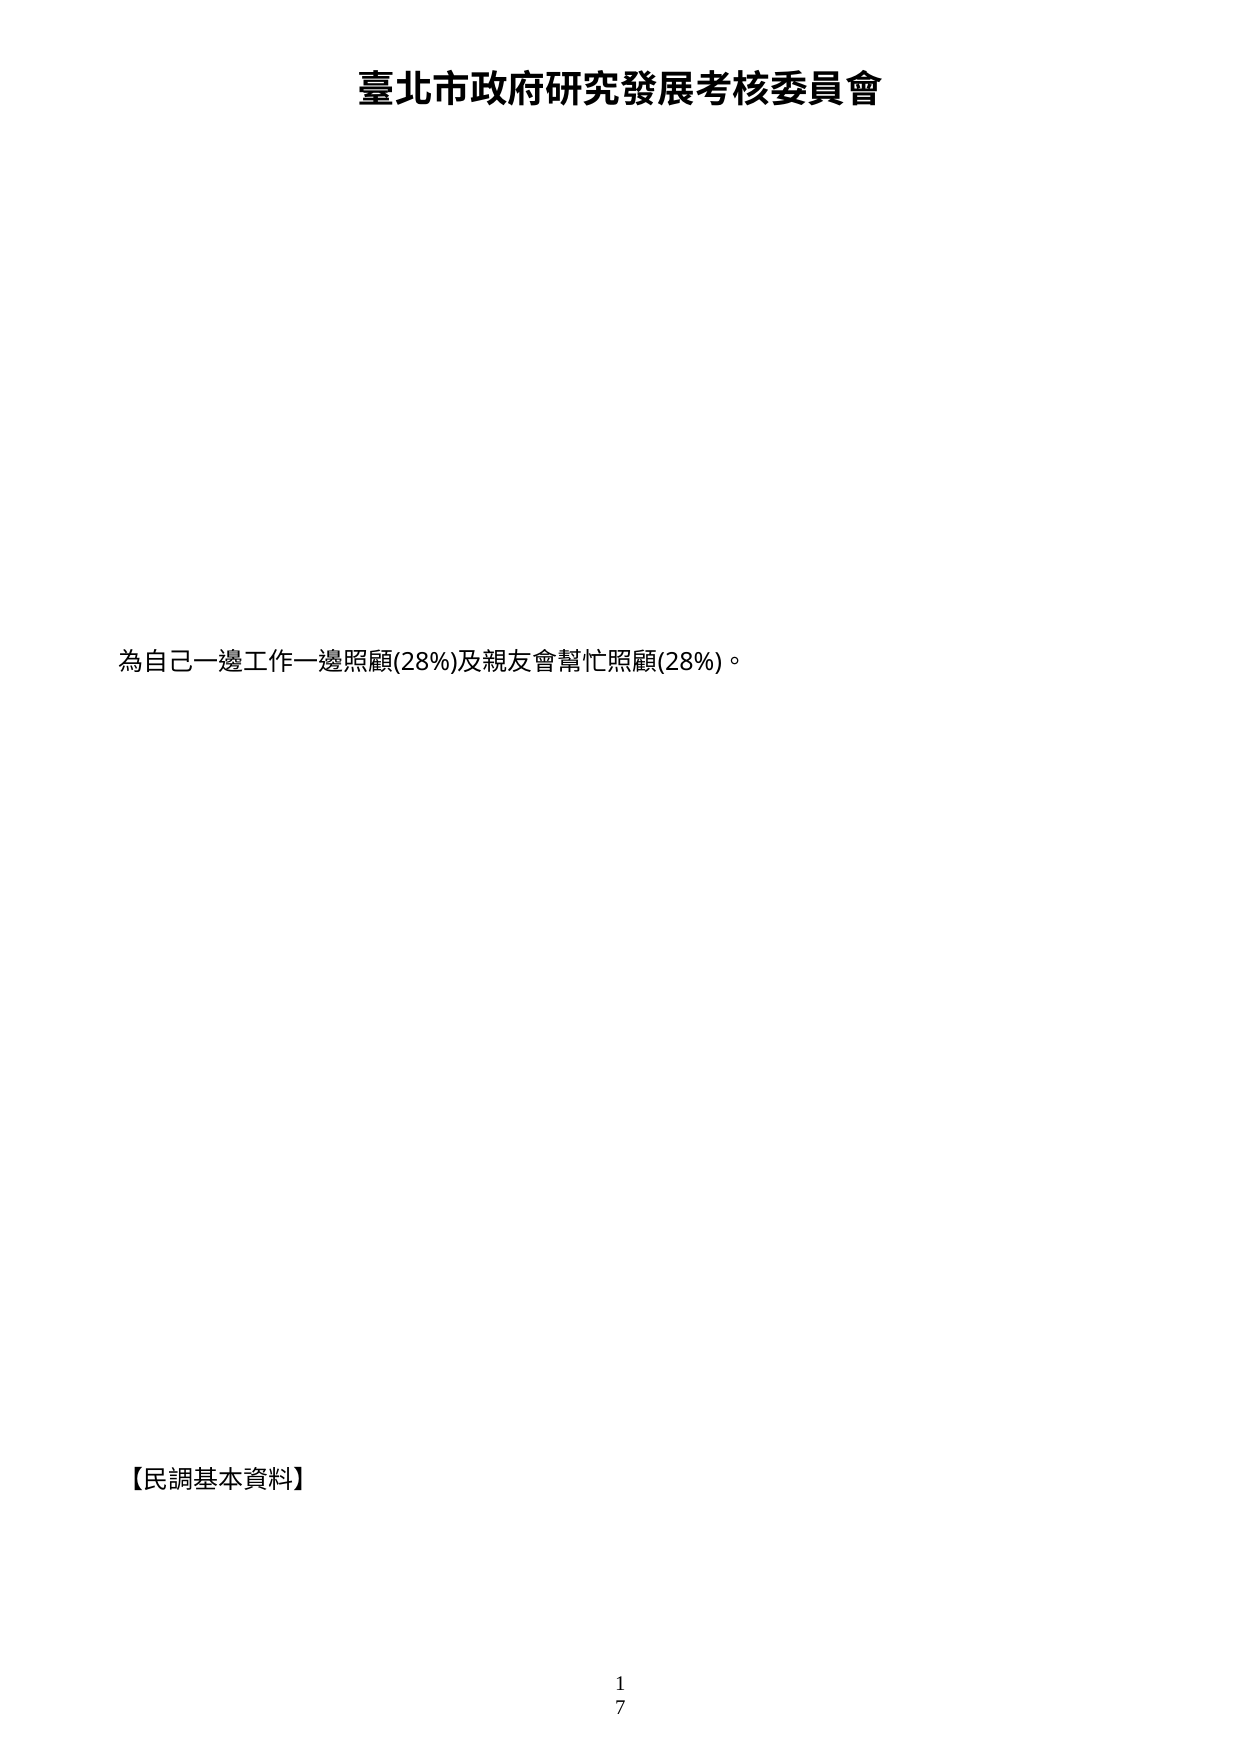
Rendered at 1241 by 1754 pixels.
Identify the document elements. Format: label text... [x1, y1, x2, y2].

text 在兒童托育相關議題方面，一成知道臺北市設有「兒童定點臨時托育」服務，九成不知道，而家中有6歲以下兒童者，知道比例為二成一；另外對於延長兒童定點臨時托育服務的時間（平日延長至晚上8點，增加週六和週日早上9點到下午5點），則有八成四民眾贊成；在167位家中有6歲以下兒童者中，有「夜間兒童定點臨時托育」需求者不到一成(2%)，九成七沒有需求，進一步詢問其不需要的原因，以表示自己全職照顧的比例最高(38%)，其次為自己一邊工作一邊照顧(28%)及親友會幫忙照顧(28%)。 [118, 263, 1122, 672]
text 【民調基本資料】 [118, 1081, 1122, 1490]
